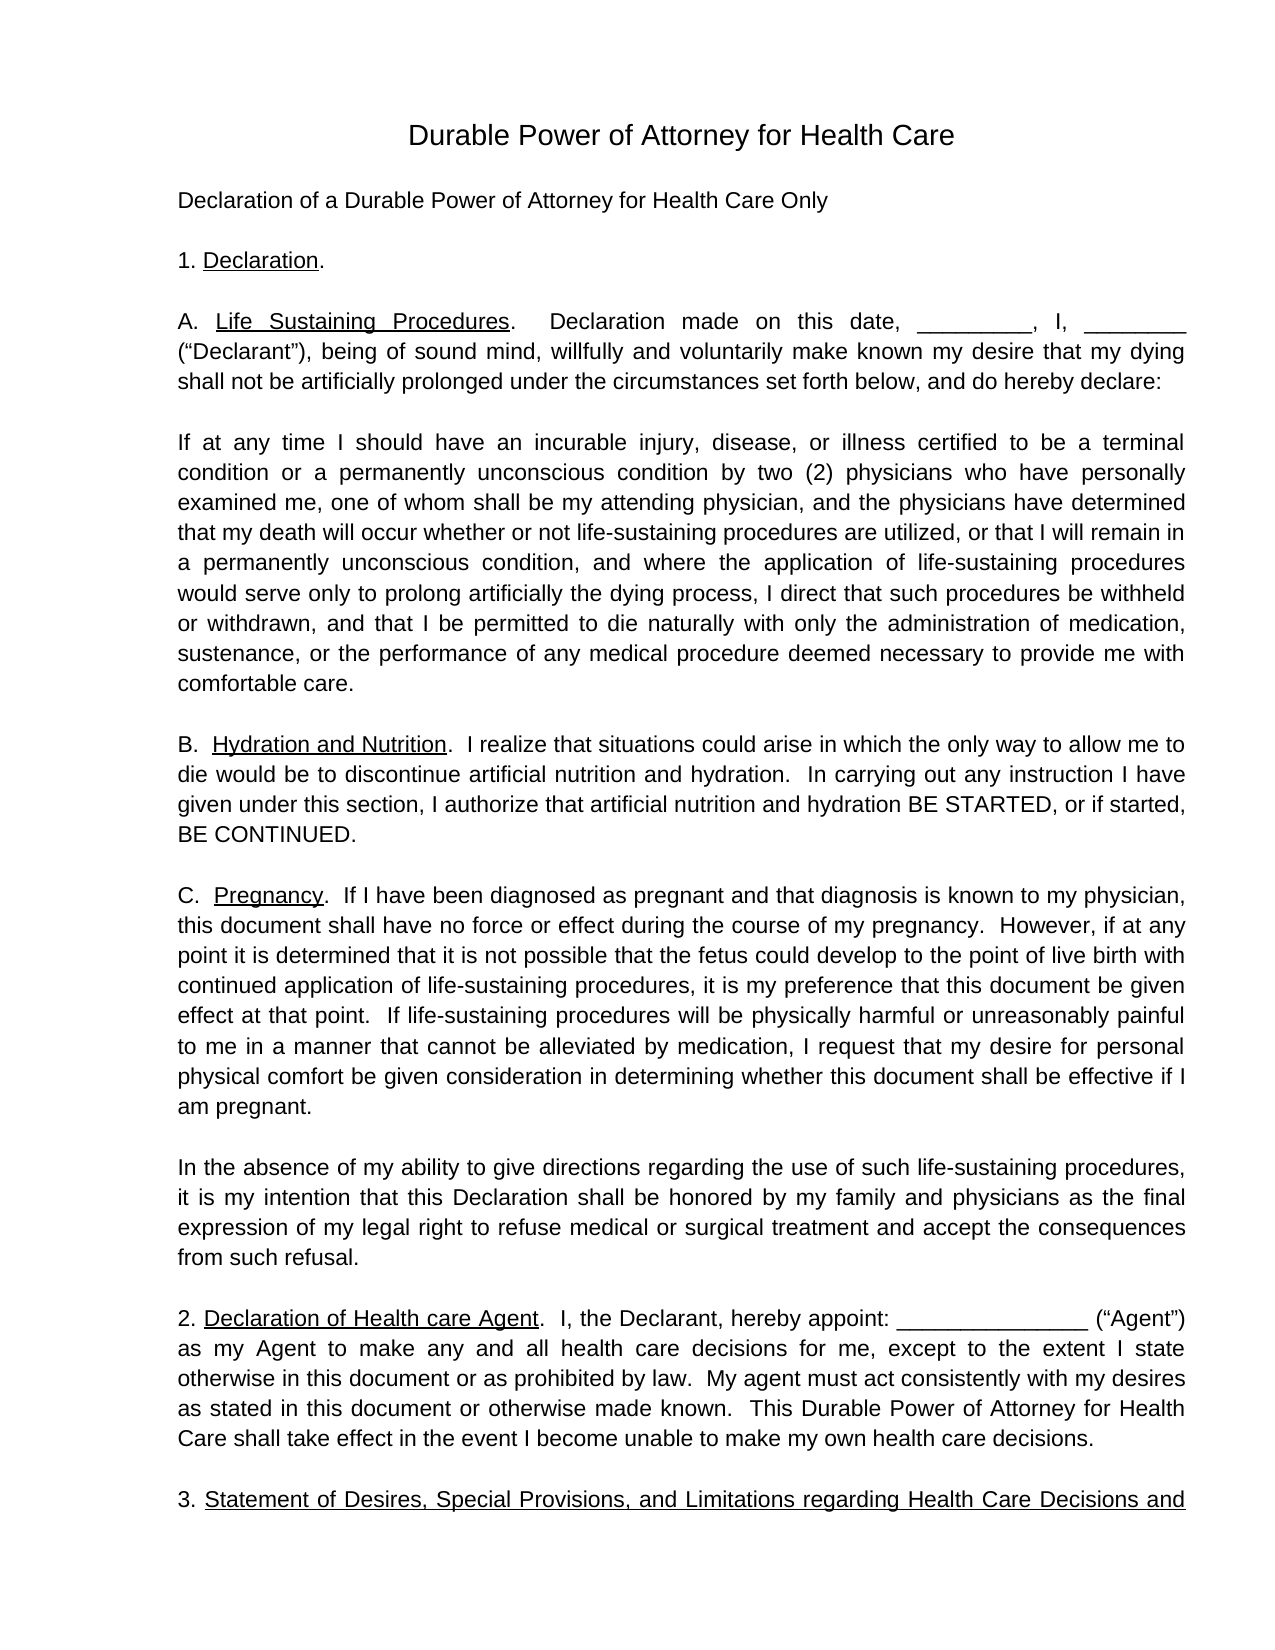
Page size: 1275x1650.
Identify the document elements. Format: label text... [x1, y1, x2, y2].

text Declaration of a Durable Power of Attorney for Health Care Only [177, 187, 1186, 213]
text A. Life Sustaining Procedures. Declaration made on this date, _________, I, ________ (“Declarant”), being of sound mind, willfully and voluntarily make known my desire that my dying shall not be artificially prolonged under the circumstances set forth below, and do hereby declare: [177, 308, 1186, 394]
text 3. Statement of Desires, Special Provisions, and Limitations regarding Health Care Decisions and [177, 1486, 1186, 1512]
text 2. Declaration of Health care Agent. I, the Declarant, hereby appoint: _______________ (“Agent”) as my Agent to make any and all health care decisions for me, except to the extent I state otherwise in this document or as prohibited by law. My agent must act consistently with my desires as stated in this document or otherwise made known. This Durable Power of Attorney for Health Care shall take effect in the event I become unable to make my own health care decisions. [177, 1304, 1186, 1452]
text If at any time I should have an incurable injury, disease, or illness certified to be a terminal condition or a permanently unconscious condition by two (2) physicians who have personally examined me, one of whom shall be my attending physician, and the physicians have determined that my death will occur whether or not life-sustaining procedures are utilized, or that I will remain in a permanently unconscious condition, and where the application of life-sustaining procedures would serve only to prolong artificially the dying process, I direct that such procedures be withheld or withdrawn, and that I be permitted to die naturally with only the administration of medication, sustenance, or the performance of any medical procedure deemed necessary to provide me with comfortable care. [177, 428, 1186, 696]
text 1. Declaration. [177, 247, 1186, 273]
text B. Hydration and Nutrition. I realize that situations could arise in which the only way to allow me to die would be to discontinue artificial nutrition and hydration. In carrying out any instruction I have given under this section, I authorize that artificial nutrition and hydration BE STARTED, or if started, BE CONTINUED. [177, 731, 1186, 847]
text In the absence of my ability to give directions regarding the use of such life-sustaining procedures, it is my intention that this Declaration shall be honored by my family and physicians as the final expression of my legal right to refuse medical or surgical treatment and accept the consequences from such refusal. [177, 1153, 1186, 1270]
text C. Pregnancy. If I have been diagnosed as pregnant and that diagnosis is known to my physician, this document shall have no force or effect during the course of my pregnancy. However, if at any point it is determined that it is not possible that the fetus could develop to the point of live birth with continued application of life-sustaining procedures, it is my preference that this document be given effect at that point. If life-sustaining procedures will be physically harmful or unreasonably painful to me in a manner that cannot be alleviated by medication, I request that my desire for personal physical comfort be given consideration in determining whether this document shall be effective if I am pregnant. [177, 882, 1186, 1119]
text Durable Power of Attorney for Health Care [177, 118, 1186, 152]
